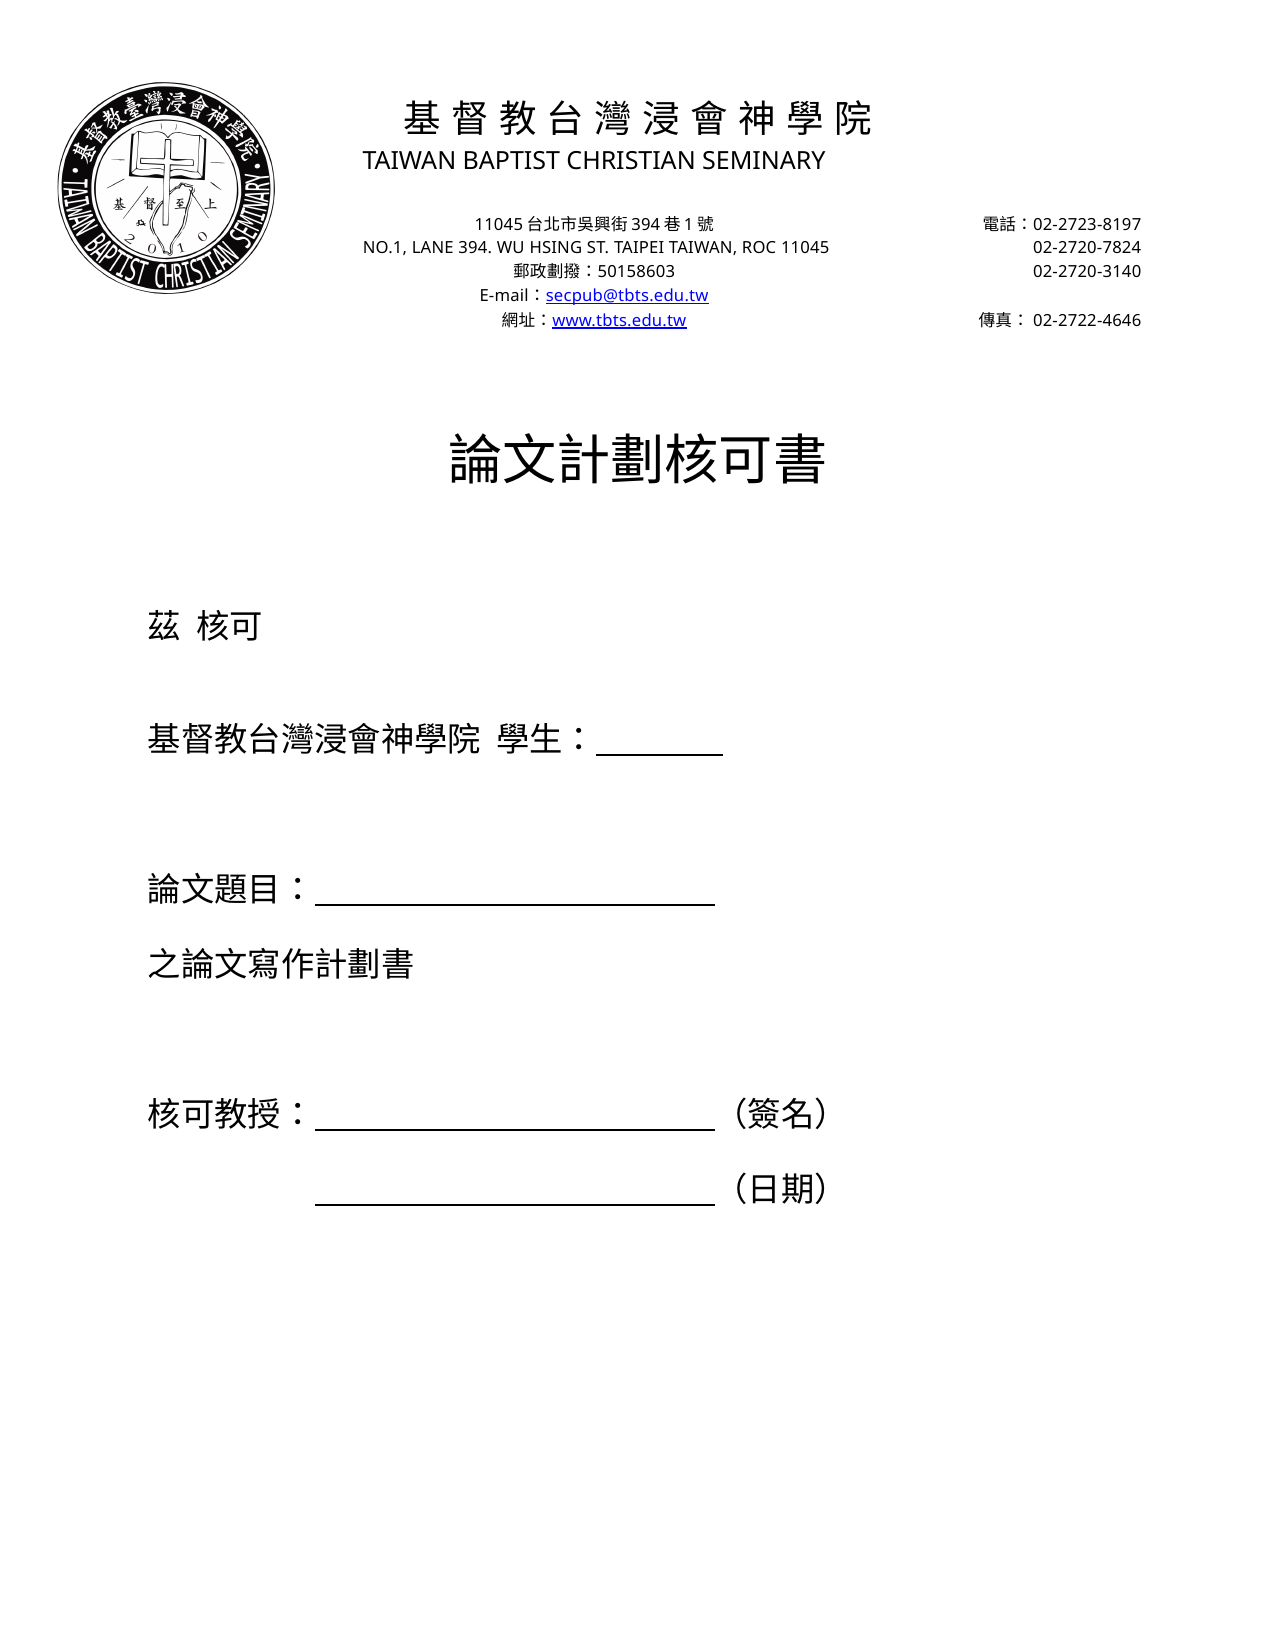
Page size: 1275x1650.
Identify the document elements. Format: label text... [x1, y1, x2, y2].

text 核可教授： （簽名） [148, 1074, 1127, 1149]
text 論文計劃核可書 [148, 399, 1127, 512]
text 之論文寫作計劃書 [148, 924, 1127, 999]
text 基督教台灣浸會神學院 學生： [148, 699, 1127, 774]
text 茲 核可 [148, 587, 1127, 662]
text 論文題目： [148, 849, 1127, 924]
text （日期） [148, 1149, 1127, 1224]
picture [57, 82, 275, 294]
